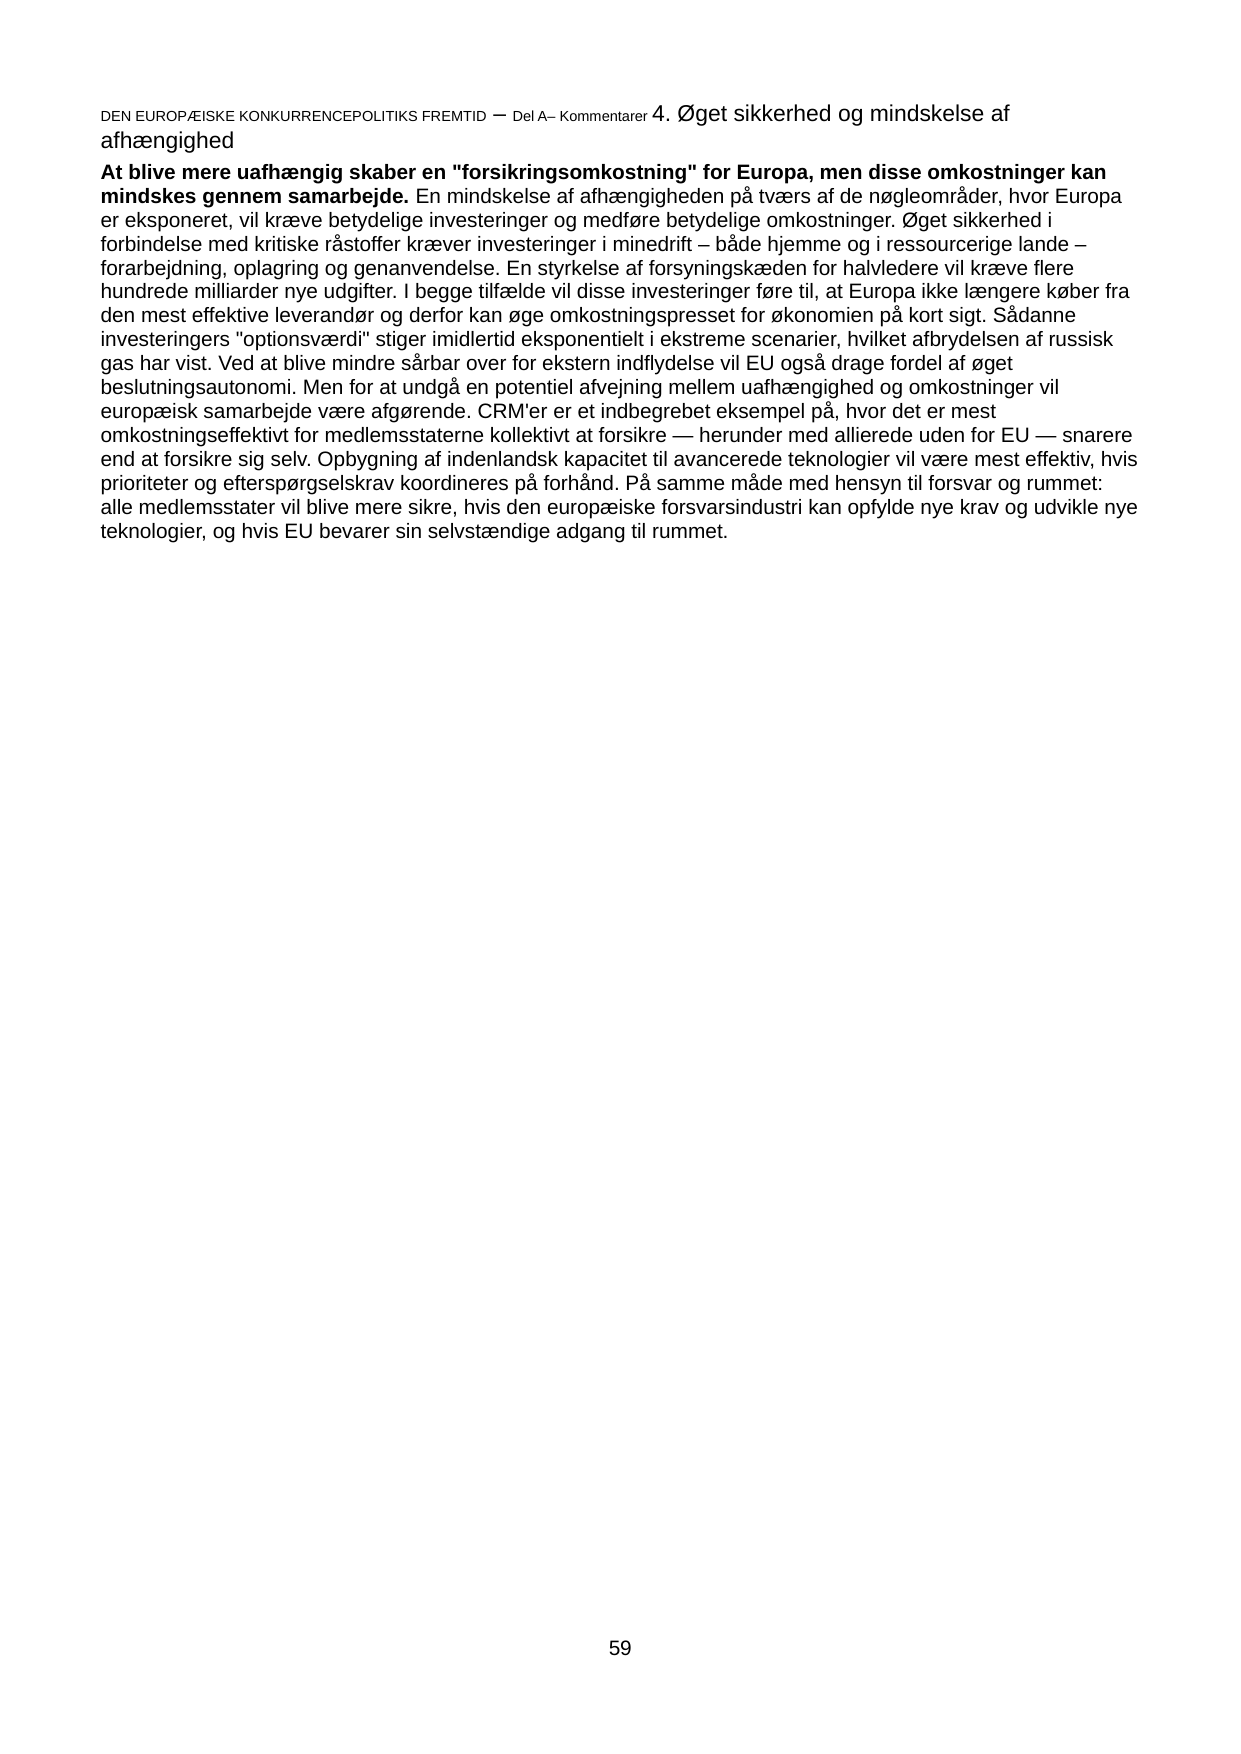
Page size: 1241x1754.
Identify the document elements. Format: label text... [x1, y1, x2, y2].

text At blive mere uafhængig skaber en "forsikringsomkostning" for Europa, men disse omkostninger kan mindskes gennem samarbejde. En mindskelse af afhængigheden på tværs af de nøgleområder, hvor Europa er eksponeret, vil kræve betydelige investeringer og medføre betydelige omkostninger. Øget sikkerhed i forbindelse med kritiske råstoffer kræver investeringer i minedrift – både hjemme og i ressourcerige lande – forarbejdning, oplagring og genanvendelse. En styrkelse af forsyningskæden for halvledere vil kræve flere hundrede milliarder nye udgifter. I begge tilfælde vil disse investeringer føre til, at Europa ikke længere køber fra den mest effektive leverandør og derfor kan øge omkostningspresset for økonomien på kort sigt. Sådanne investeringers "optionsværdi" stiger imidlertid eksponentielt i ekstreme scenarier, hvilket afbrydelsen af russisk gas har vist. Ved at blive mindre sårbar over for ekstern indflydelse vil EU også drage fordel af øget beslutningsautonomi. Men for at undgå en potentiel afvejning mellem uafhængighed og omkostninger vil europæisk samarbejde være afgørende. CRM'er er et indbegrebet eksempel på, hvor det er mest omkostningseffektivt for medlemsstaterne kollektivt at forsikre — herunder med allierede uden for EU — snarere end at forsikre sig selv. Opbygning af indenlandsk kapacitet til avancerede teknologier vil være mest effektiv, hvis prioriteter og efterspørgselskrav koordineres på forhånd. På samme måde med hensyn til forsvar og rummet: alle medlemsstater vil blive mere sikre, hvis den europæiske forsvarsindustri kan opfylde nye krav og udvikle nye teknologier, og hvis EU bevarer sin selvstændige adgang til rummet. [100, 159, 1140, 543]
